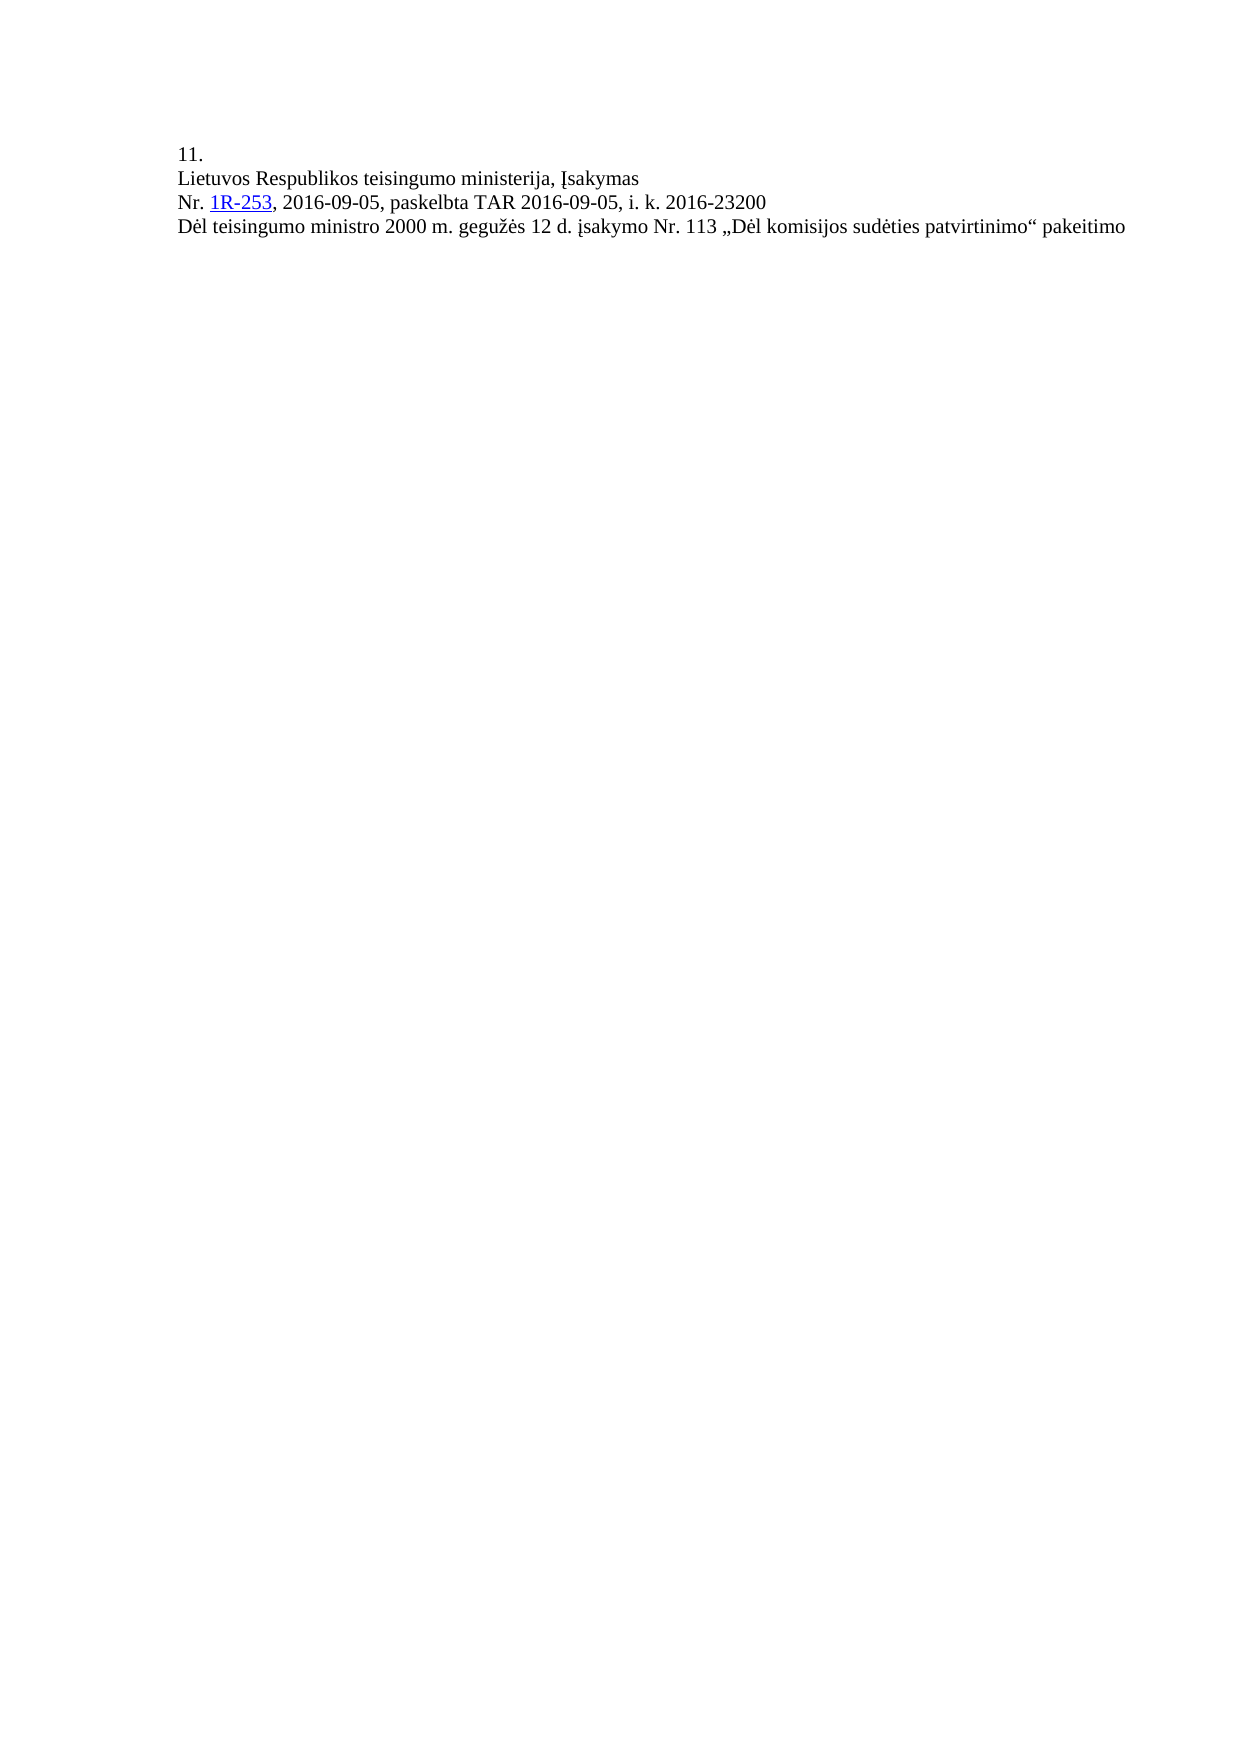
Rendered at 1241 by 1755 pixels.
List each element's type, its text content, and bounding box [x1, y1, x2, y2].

text Lietuvos Respublikos teisingumo ministerija, Įsakymas [177, 166, 1181, 190]
text Dėl teisingumo ministro 2000 m. gegužės 12 d. įsakymo Nr. 113 „Dėl komisijos sudėties patvirtinimo“ pakeitimo [177, 214, 1181, 238]
text Nr. 1R-253, 2016-09-05, paskelbta TAR 2016-09-05, i. k. 2016-23200 [177, 190, 1181, 214]
text 11. [177, 142, 1181, 166]
